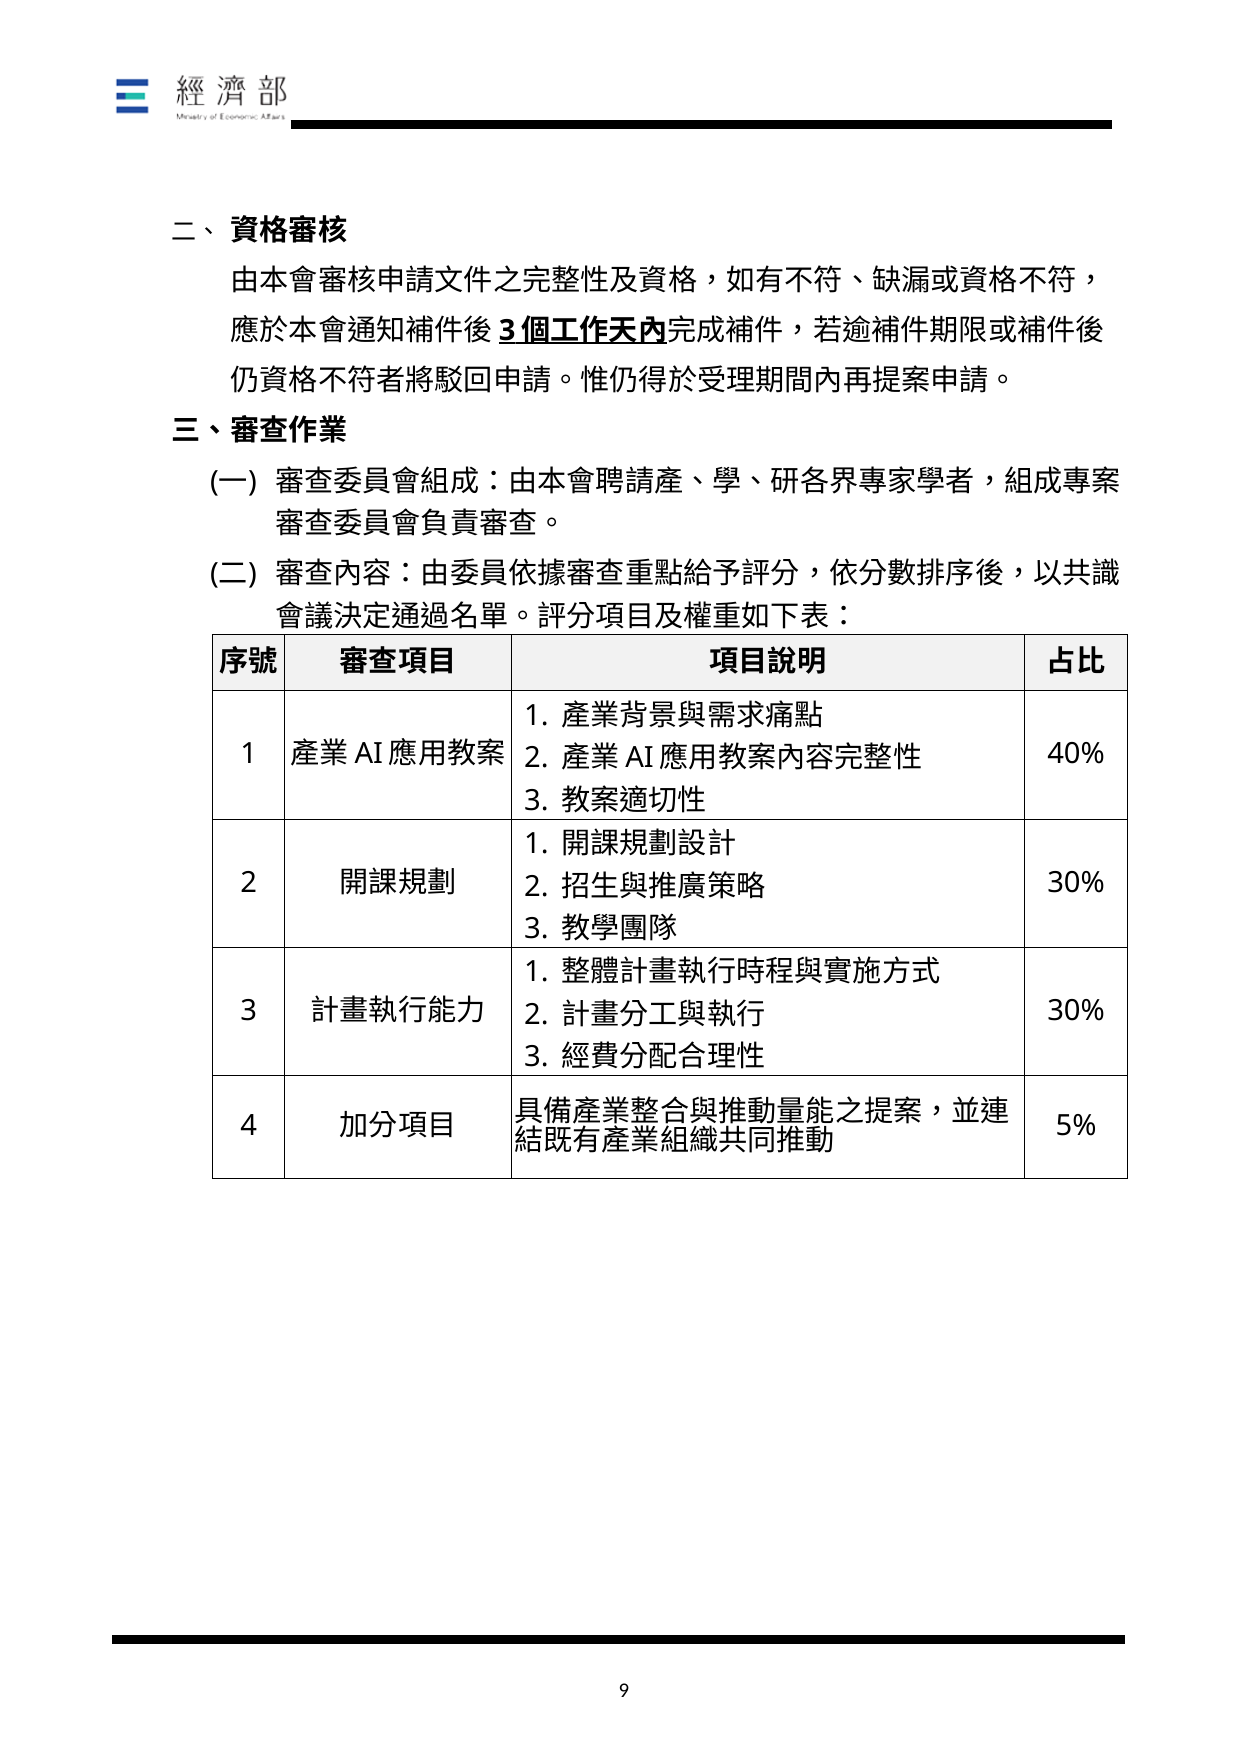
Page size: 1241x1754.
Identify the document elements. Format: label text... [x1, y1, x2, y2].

table_cell 40% [1025, 691, 1127, 819]
table_cell 產業背景與需求痛點 產業AI應用教案內容完整性 教案適切性 [512, 691, 1024, 819]
table_cell 30% [1025, 948, 1127, 1075]
table_cell 計畫執行能力 [285, 948, 511, 1075]
table_header 項目說明 [512, 635, 1024, 690]
table_cell 1 [213, 691, 284, 819]
list 審查委員會組成：由本會聘請產、學、研各界專家學者，組成專案審查委員會負責審查。 [210, 457, 1128, 542]
table_cell 開課規劃設計 招生與推廣策略 教學團隊 [512, 820, 1024, 947]
table_cell 2 [213, 820, 284, 947]
list 資格審核 [171, 200, 1128, 250]
table_cell 3 [213, 948, 284, 1075]
table_cell 加分項目 [285, 1076, 511, 1177]
list 審查作業 [171, 400, 1128, 450]
table_cell 具備產業整合與推動量能之提案，並連結既有產業組織共同推動 [512, 1076, 1024, 1177]
table_cell 開課規劃 [285, 820, 511, 947]
table_header 序號 [213, 635, 284, 690]
table_cell 4 [213, 1076, 284, 1177]
table_cell 整體計畫執行時程與實施方式 計畫分工與執行 經費分配合理性 [512, 948, 1024, 1075]
list 審查內容：由委員依據審查重點給予評分，依分數排序後，以共識會議決定通過名單。評分項目及權重如下表： [210, 550, 1128, 634]
table_cell 5% [1025, 1076, 1127, 1177]
table_header 占比 [1025, 635, 1127, 690]
table_header 審查項目 [285, 635, 511, 690]
list 由本會審核申請文件之完整性及資格，如有不符、缺漏或資格不符，應於本會通知補件後3個工作天內完成補件，若逾補件期限或補件後仍資格不符者將駁回申請。惟仍得於受理期間內再提案申請。 [230, 250, 1128, 400]
table_cell 30% [1025, 820, 1127, 947]
table_cell 產業AI應用教案 [285, 691, 511, 819]
